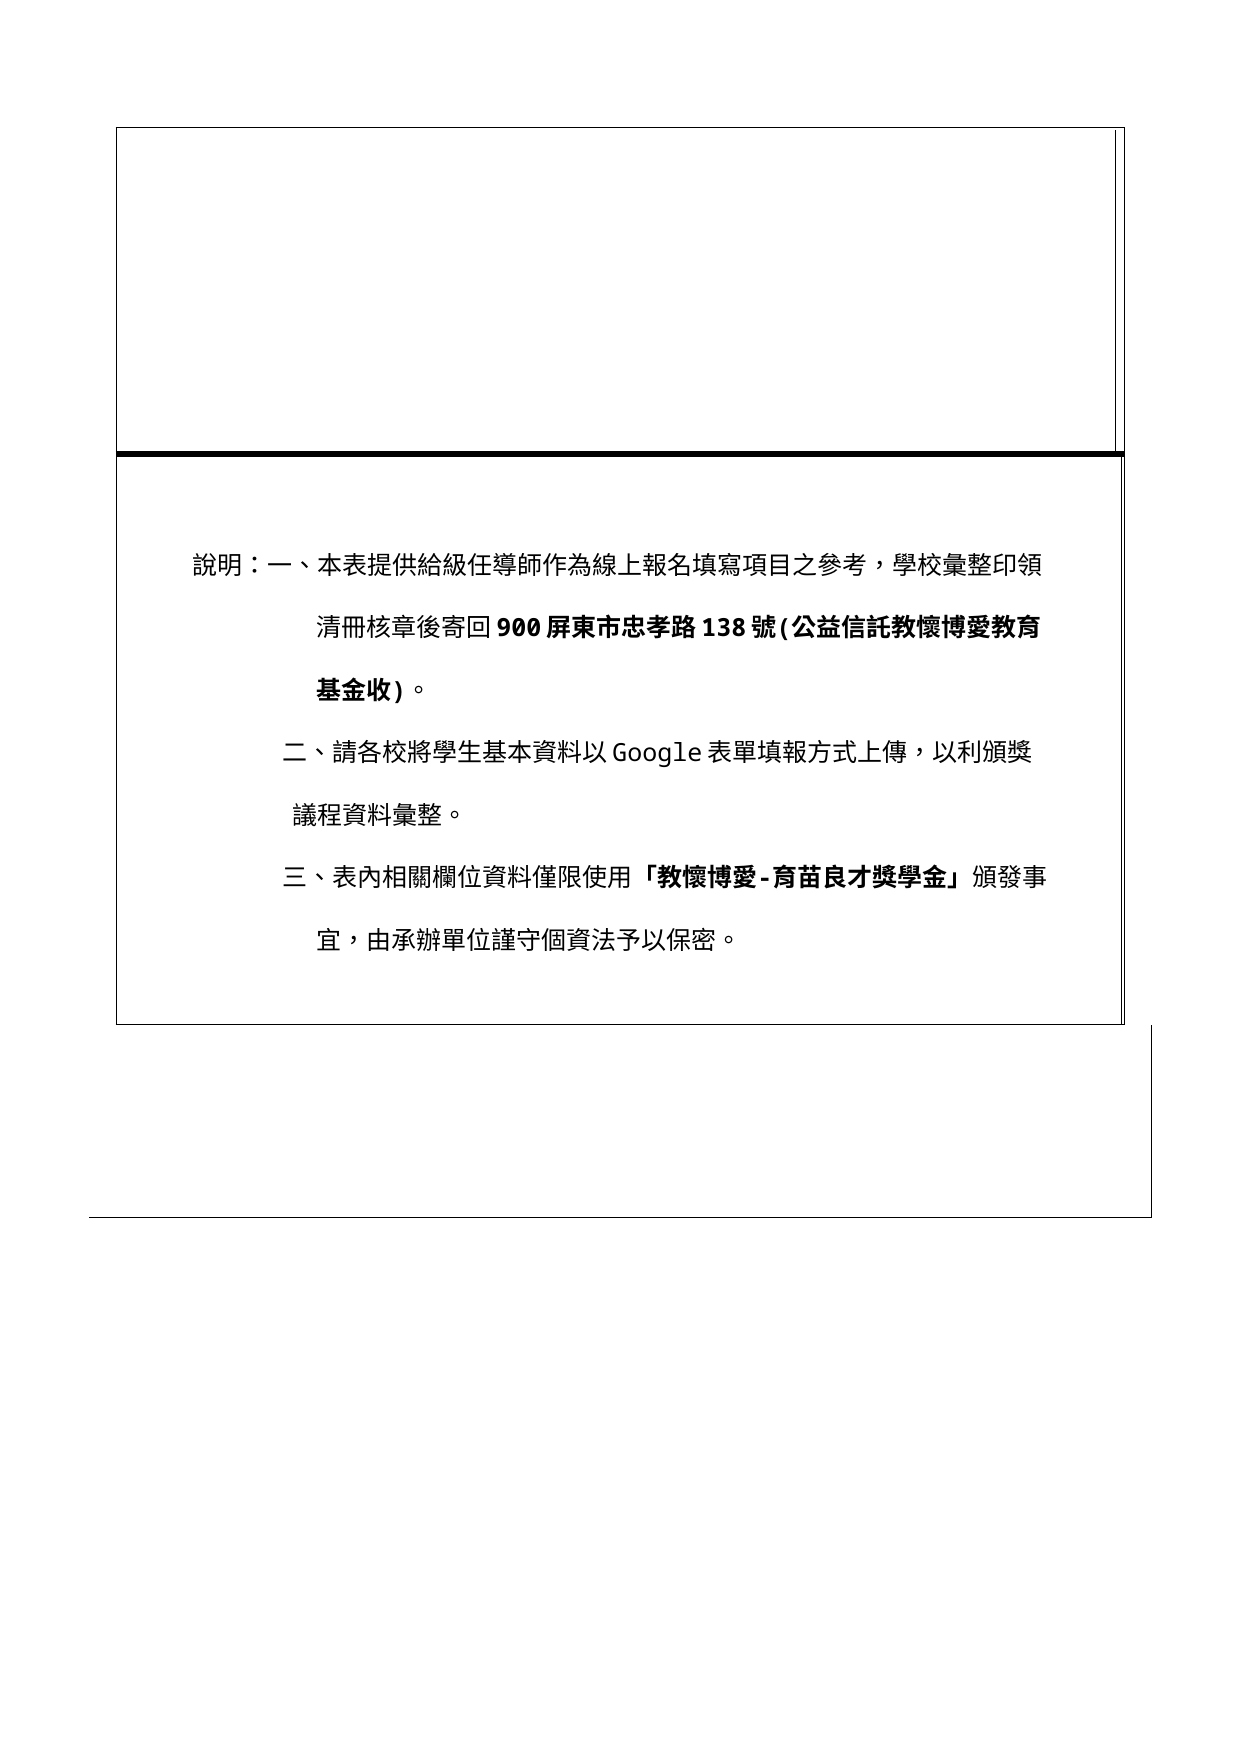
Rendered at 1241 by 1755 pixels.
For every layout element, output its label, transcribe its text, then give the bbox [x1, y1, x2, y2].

table_cell [117, 128, 1124, 451]
table_cell 說明：一、本表提供給級任導師作為線上報名填寫項目之參考，學校彙整印領清冊核章後寄回900屏東市忠孝路138號(公益信託教懷博愛教育基金收)。 二、請各校將學生基本資料以Google表單填報方式上傳，以利頒獎議程資料彙整。 三、表內相關欄位資料僅限使用「教懷博愛-育苗良才獎學金」頒發事宜，由承辦單位謹守個資法予以保密。 [117, 457, 1121, 1024]
